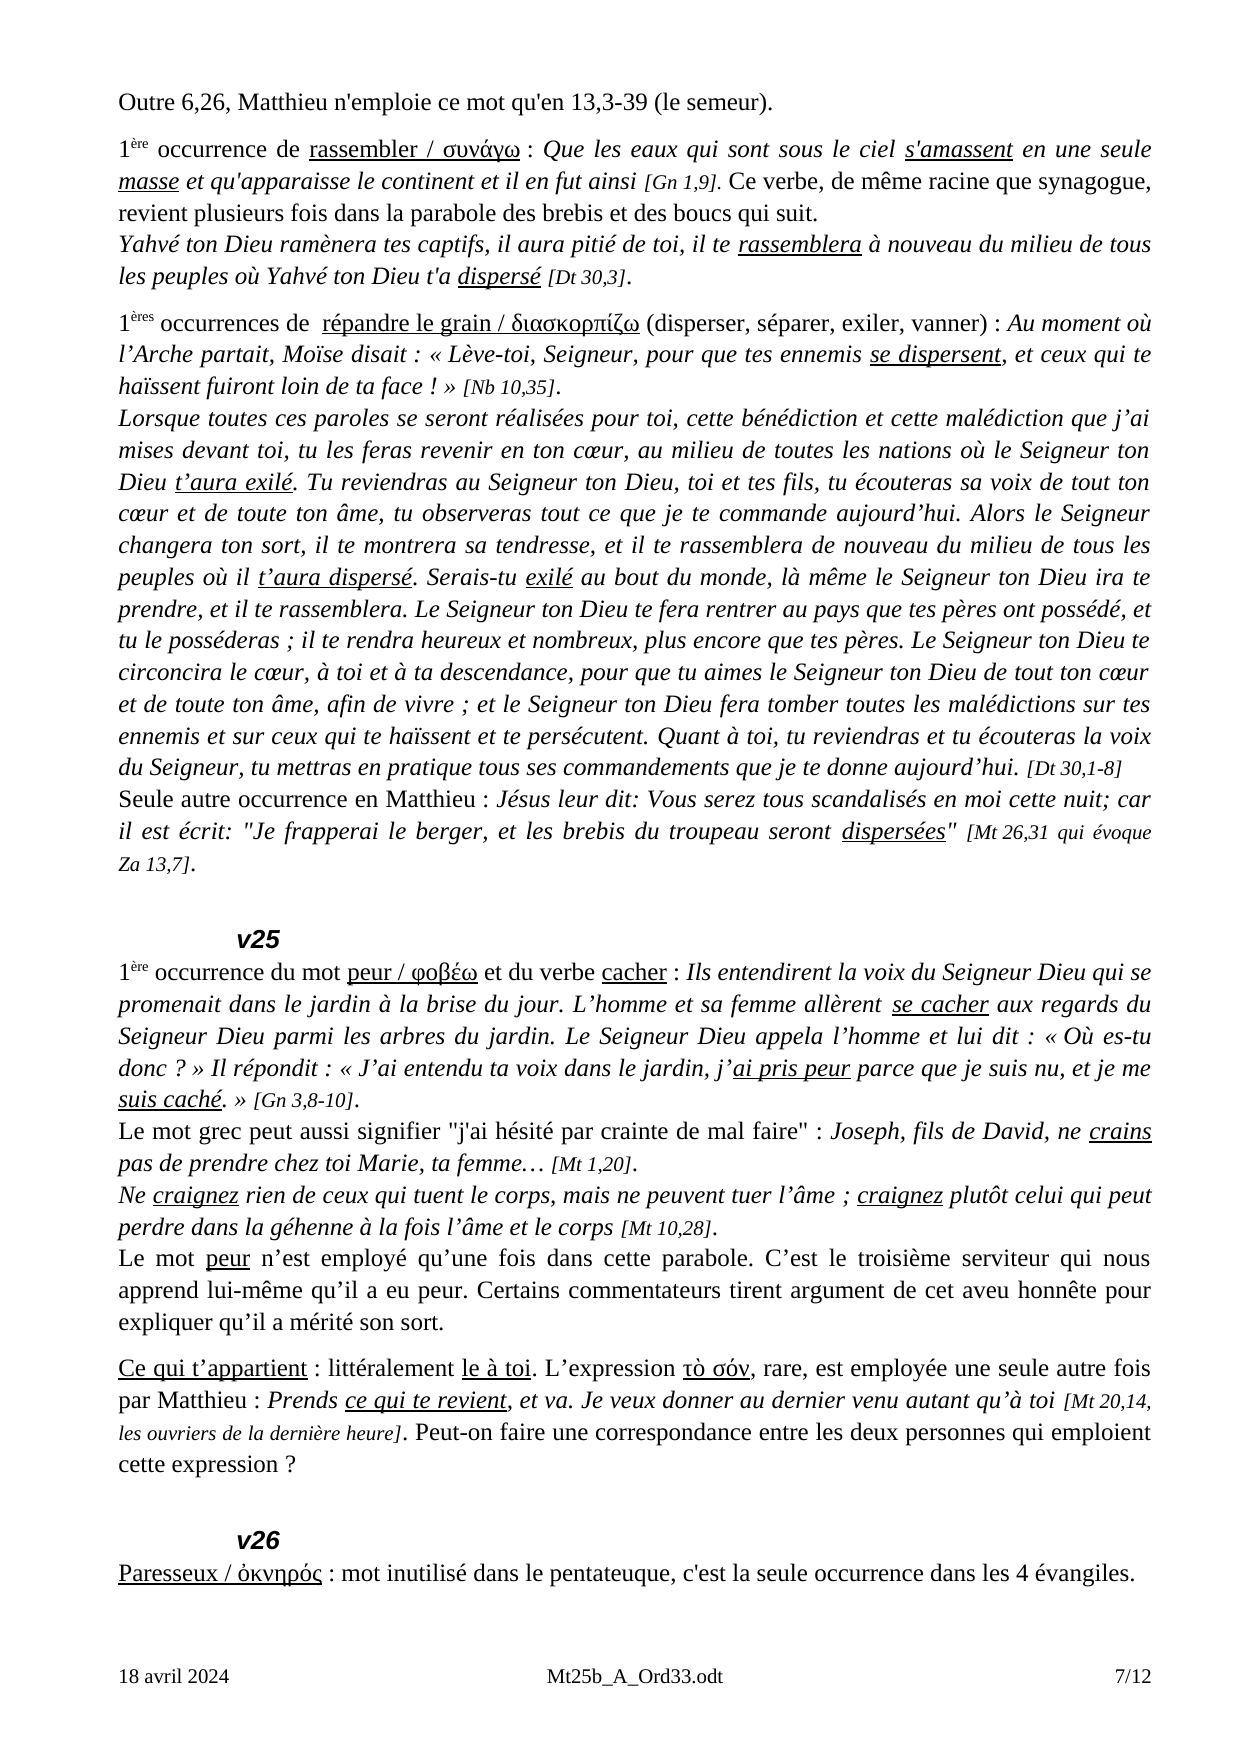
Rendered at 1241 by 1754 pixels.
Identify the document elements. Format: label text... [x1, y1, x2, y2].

text 1ère occurrence de rassembler / συνάγω : Que les eaux qui sont sous le ciel s'amassent en une seule masse et qu'apparaisse le continent et il en fut ainsi [Gn 1,9]. Ce verbe, de même racine que synagogue, revient plusieurs fois dans la parabole des brebis et des boucs qui suit. [118, 135, 1152, 226]
text Ce qui t’appartient : littéralement le à toi. L’expression τὸ σόν, rare, est employée une seule autre fois par Matthieu : Prends ce qui te revient, et va. Je veux donner au dernier venu autant qu’à toi [Mt 20,14, les ouvriers de la dernière heure]. Peut-on faire une correspondance entre les deux personnes qui emploient cette expression ? [118, 1354, 1152, 1477]
text Outre 6,26, Matthieu n'emploie ce mot qu'en 13,3-39 (le semeur). [118, 88, 1152, 116]
text 1ère occurrence du mot peur / φοβέω et du verbe cacher : Ils entendirent la voix du Seigneur Dieu qui se promenait dans le jardin à la brise du jour. L’homme et sa femme allèrent se cacher aux regards du Seigneur Dieu parmi les arbres du jardin. Le Seigneur Dieu appela l’homme et lui dit : « Où es-tu donc ? » Il répondit : « J’ai entendu ta voix dans le jardin, j’ai pris peur parce que je suis nu, et je me suis caché. » [Gn 3,8-10]. [118, 958, 1152, 1113]
text Le mot peur n’est employé qu’une fois dans cette parabole. C’est le troisième serviteur qui nous apprend lui-même qu’il a eu peur. Certains commentateurs tirent argument de cet aveu honnête pour expliquer qu’il a mérité son sort. [118, 1244, 1152, 1336]
text Lorsque toutes ces paroles se seront réalisées pour toi, cette bénédiction et cette malédiction que j’ai mises devant toi, tu les feras revenir en ton cœur, au milieu de toutes les nations où le Seigneur ton Dieu t’aura exilé. Tu reviendras au Seigneur ton Dieu, toi et tes fils, tu écouteras sa voix de tout ton cœur et de toute ton âme, tu observeras tout ce que je te commande aujourd’hui. Alors le Seigneur changera ton sort, il te montrera sa tendresse, et il te rassemblera de nouveau du milieu de tous les peuples où il t’aura dispersé. Serais-tu exilé au bout du monde, là même le Seigneur ton Dieu ira te prendre, et il te rassemblera. Le Seigneur ton Dieu te fera rentrer au pays que tes pères ont possédé, et tu le posséderas ; il te rendra heureux et nombreux, plus encore que tes pères. Le Seigneur ton Dieu te circoncira le cœur, à toi et à ta descendance, pour que tu aimes le Seigneur ton Dieu de tout ton cœur et de toute ton âme, afin de vivre ; et le Seigneur ton Dieu fera tomber toutes les malédictions sur tes ennemis et sur ceux qui te haïssent et te persécutent. Quant à toi, tu reviendras et tu écouteras la voix du Seigneur, tu mettras en pratique tous ses commandements que je te donne aujourd’hui. [Dt 30,1-8] [118, 404, 1152, 781]
subtitle v26 [236, 1526, 1152, 1555]
text Yahvé ton Dieu ramènera tes captifs, il aura pitié de toi, il te rassemblera à nouveau du milieu de tous les peuples où Yahvé ton Dieu t'a dispersé [Dt 30,3]. [118, 230, 1152, 290]
text Paresseux / ὀκνηρός : mot inutilisé dans le pentateuque, c'est la seule occurrence dans les 4 évangiles. [118, 1559, 1152, 1587]
text Le mot grec peut aussi signifier "j'ai hésité par crainte de mal faire" : Joseph, fils de David, ne crains pas de prendre chez toi Marie, ta femme… [Mt 1,20]. [118, 1117, 1152, 1177]
text Seule autre occurrence en Matthieu : Jésus leur dit: Vous serez tous scandalisés en moi cette nuit; car il est écrit: "Je frapperai le berger, et les brebis du troupeau seront dispersées" [Mt 26,31 qui évoque Za 13,7]. [118, 785, 1152, 877]
text Ne craignez rien de ceux qui tuent le corps, mais ne peuvent tuer l’âme ; craignez plutôt celui qui peut perdre dans la géhenne à la fois l’âme et le corps [Mt 10,28]. [118, 1181, 1152, 1240]
text 1ères occurrences de répandre le grain / διασκορπίζω (disperser, séparer, exiler, vanner) : Au moment où l’Arche partait, Moïse disait : « Lève-toi, Seigneur, pour que tes ennemis se dispersent, et ceux qui te haïssent fuiront loin de ta face ! » [Nb 10,35]. [118, 309, 1152, 400]
subtitle v25 [236, 925, 1152, 954]
